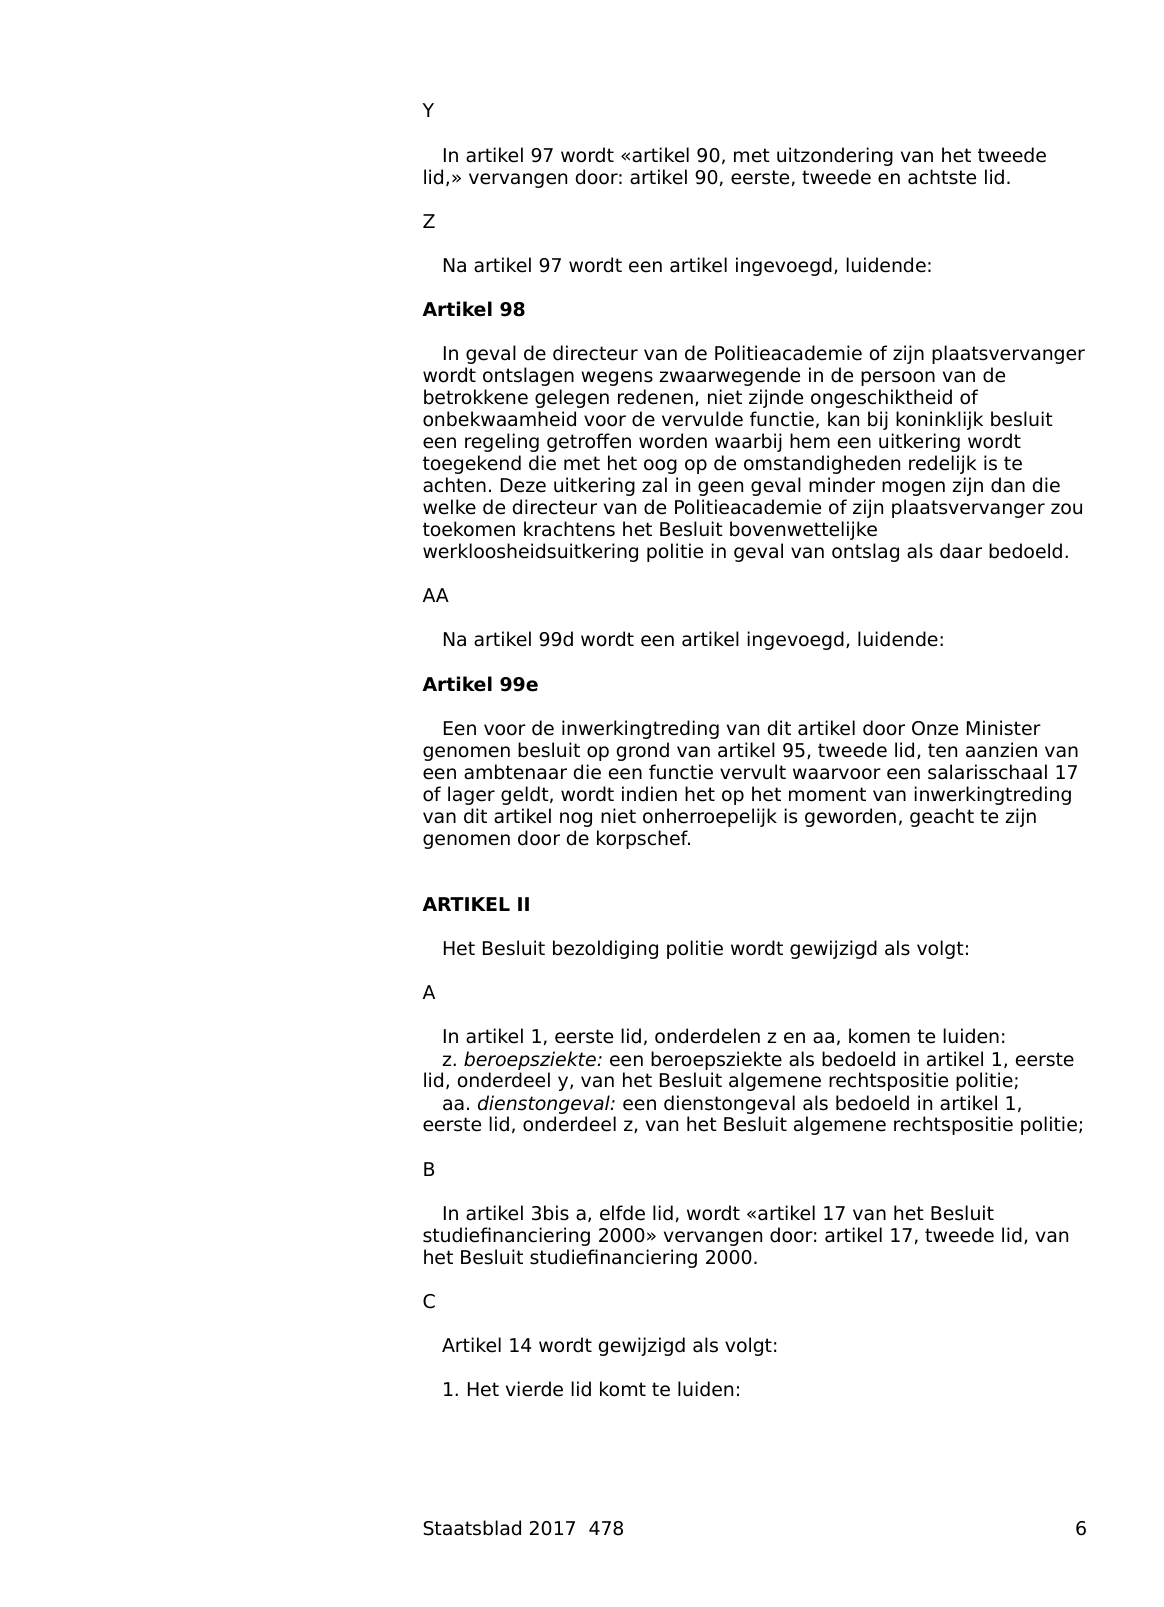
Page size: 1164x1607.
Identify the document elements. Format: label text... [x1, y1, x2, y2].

text aa. dienstongeval: een dienstongeval als bedoeld in artikel 1, eerste lid, onderdeel z, van het Besluit algemene rechtspositie politie; [422, 1092, 1087, 1136]
text 1. Het vierde lid komt te luiden: [422, 1379, 1087, 1401]
subtitle Artikel 99e [422, 673, 1087, 696]
text Het Besluit bezoldiging politie wordt gewijzigd als volgt: [422, 938, 1087, 960]
text Na artikel 99d wordt een artikel ingevoegd, luidende: [422, 629, 1087, 651]
text Na artikel 97 wordt een artikel ingevoegd, luidende: [422, 255, 1087, 277]
text In geval de directeur van de Politieacademie of zijn plaatsvervanger wordt ontslagen wegens zwaarwegende in de persoon van de betrokkene gelegen redenen, niet zijnde ongeschiktheid of onbekwaamheid voor de vervulde functie, kan bij koninklijk besluit een regeling getroffen worden waarbij hem een uitkering wordt toegekend die met het oog op de omstandigheden redelijk is te achten. Deze uitkering zal in geen geval minder mogen zijn dan die welke de directeur van de Politieacademie of zijn plaatsvervanger zou toekomen krachtens het Besluit bovenwettelijke werkloosheidsuitkering politie in geval van ontslag als daar bedoeld. [422, 343, 1087, 563]
text In artikel 1, eerste lid, onderdelen z en aa, komen te luiden: [422, 1026, 1087, 1048]
text z. beroepsziekte: een beroepsziekte als bedoeld in artikel 1, eerste lid, onderdeel y, van het Besluit algemene rechtspositie politie; [422, 1048, 1087, 1092]
text Artikel 14 wordt gewijzigd als volgt: [422, 1335, 1087, 1357]
text Z [422, 211, 1087, 233]
text A [422, 982, 1087, 1004]
text In artikel 97 wordt «artikel 90, met uitzondering van het tweede lid,» vervangen door: artikel 90, eerste, tweede en achtste lid. [422, 144, 1087, 188]
text In artikel 3bis a, elfde lid, wordt «artikel 17 van het Besluit studiefinanciering 2000» vervangen door: artikel 17, tweede lid, van het Besluit studiefinanciering 2000. [422, 1203, 1087, 1269]
text AA [422, 585, 1087, 607]
text Y [422, 100, 1087, 122]
text Een voor de inwerkingtreding van dit artikel door Onze Minister genomen besluit op grond van artikel 95, tweede lid, ten aanzien van een ambtenaar die een functie vervult waarvoor een salarisschaal 17 of lager geldt, wordt indien het op het moment van inwerkingtreding van dit artikel nog niet onherroepelijk is geworden, geacht te zijn genomen door de korpschef. [422, 718, 1087, 849]
text B [422, 1158, 1087, 1181]
subtitle Artikel 98 [422, 299, 1087, 321]
subtitle ARTIKEL II [422, 894, 1087, 916]
text C [422, 1291, 1087, 1313]
